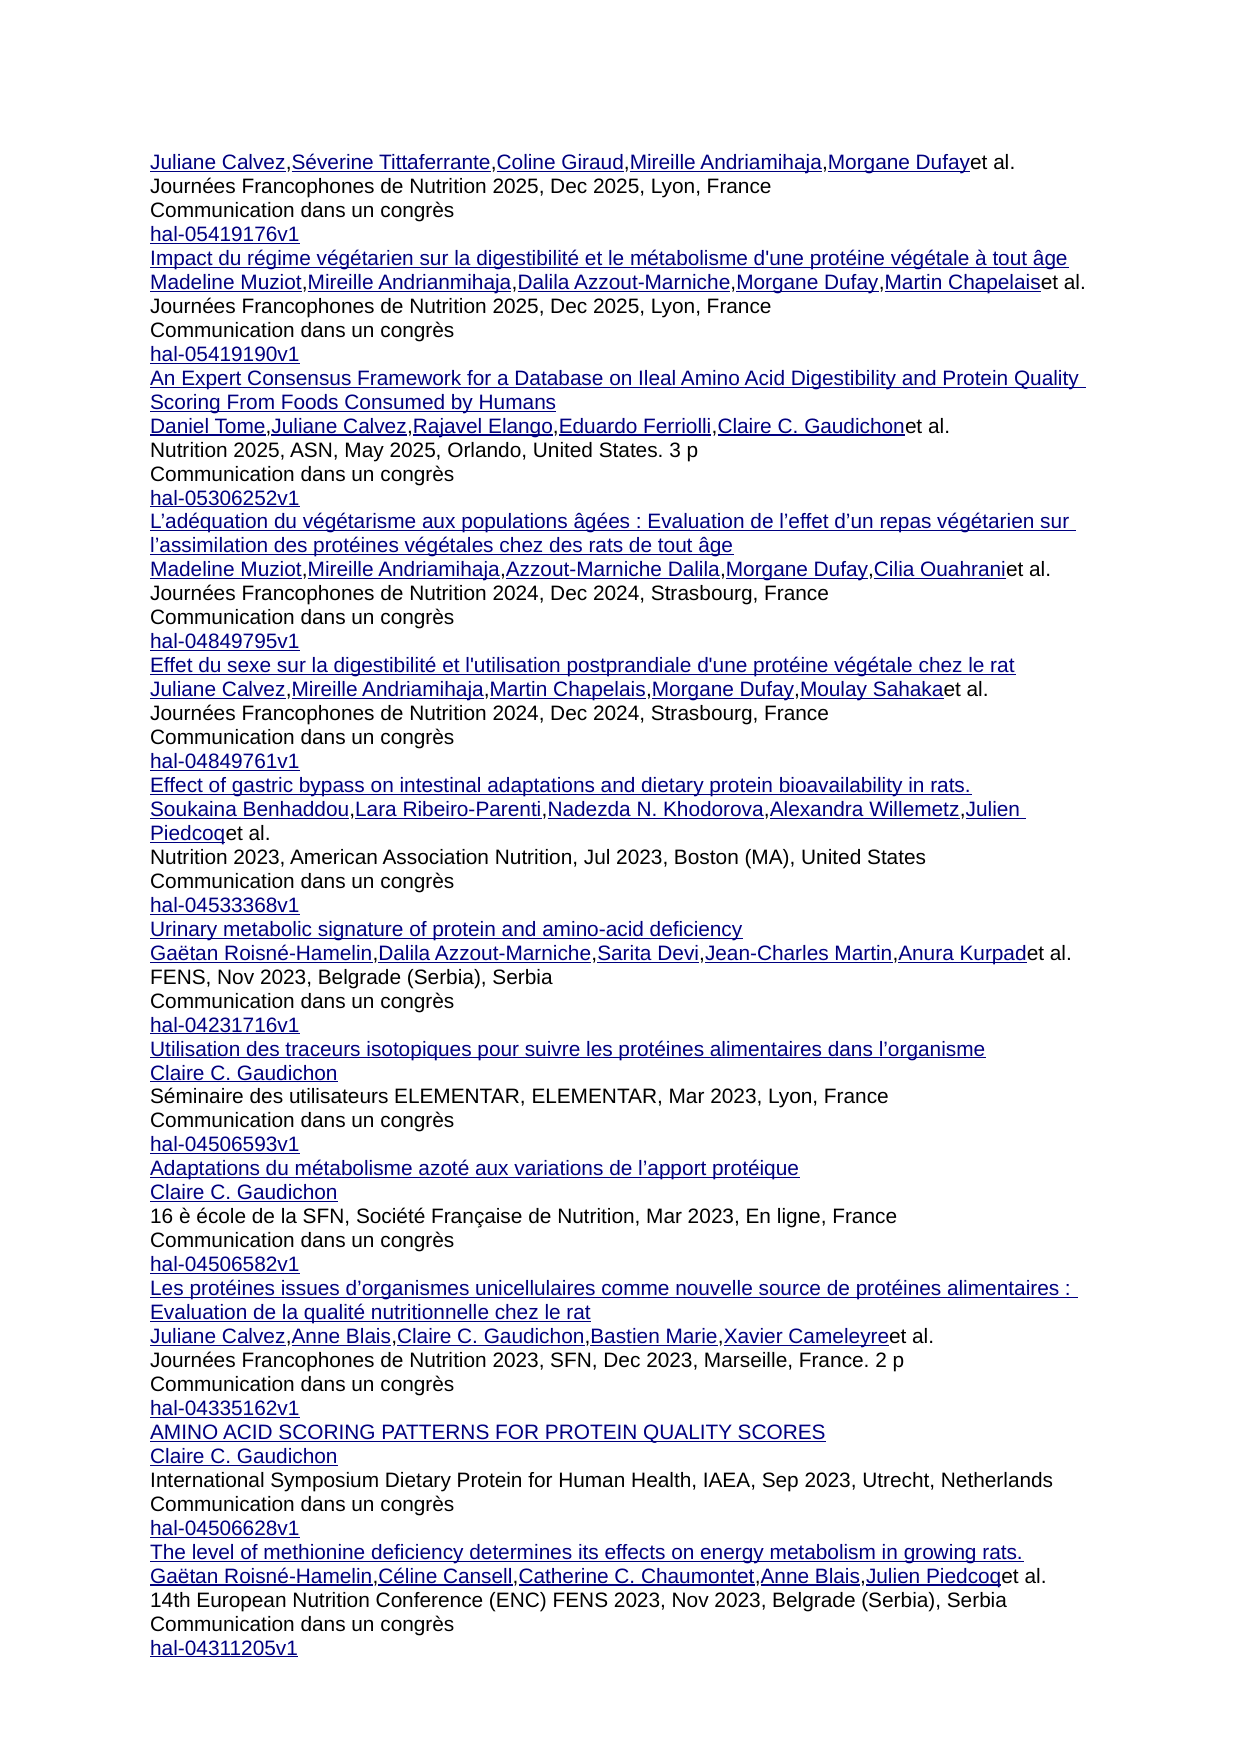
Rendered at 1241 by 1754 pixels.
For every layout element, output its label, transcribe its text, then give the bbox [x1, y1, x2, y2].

table_cell Utilisation des traceurs isotopiques pour suivre les protéines alimentaires dans l’organisme Claire C. Gaudichon Séminaire des utilisateurs ELEMENTAR, ELEMENTAR, Mar 2023, Lyon, France Communication dans un congrès hal-04506593v1 [150, 1036, 1090, 1156]
table_cell Impact du régime végétarien sur la digestibilité et le métabolisme d'une protéine végétale à tout âge Madeline Muziot,Mireille Andrianmihaja,Dalila Azzout-Marniche,Morgane Dufay,Martin Chapelaiset al. Journées Francophones de Nutrition 2025, Dec 2025, Lyon, France Communication dans un congrès hal-05419190v1 [150, 246, 1090, 366]
table_cell Effect of gastric bypass on intestinal adaptations and dietary protein bioavailability in rats. Soukaina Benhaddou,Lara Ribeiro-Parenti,Nadezda N. Khodorova,Alexandra Willemetz,Julien Piedcoqet al. Nutrition 2023, American Association Nutrition, Jul 2023, Boston (MA), United States Communication dans un congrès hal-04533368v1 [150, 773, 1090, 917]
table_cell An Expert Consensus Framework for a Database on Ileal Amino Acid Digestibility and Protein Quality Scoring From Foods Consumed by Humans Daniel Tome,Juliane Calvez,Rajavel Elango,Eduardo Ferriolli,Claire C. Gaudichonet al. Nutrition 2025, ASN, May 2025, Orlando, United States. 3 p Communication dans un congrès hal-05306252v1 [150, 366, 1090, 509]
table_cell Juliane Calvez,Séverine Tittaferrante,Coline Giraud,Mireille Andriamihaja,Morgane Dufayet al. Journées Francophones de Nutrition 2025, Dec 2025, Lyon, France Communication dans un congrès hal-05419176v1 [150, 150, 1090, 246]
table_cell L’adéquation du végétarisme aux populations âgées : Evaluation de l’effet d’un repas végétarien sur l’assimilation des protéines végétales chez des rats de tout âge Madeline Muziot,Mireille Andriamihaja,Azzout-Marniche Dalila,Morgane Dufay,Cilia Ouahraniet al. Journées Francophones de Nutrition 2024, Dec 2024, Strasbourg, France Communication dans un congrès hal-04849795v1 [150, 509, 1090, 653]
table_cell Adaptations du métabolisme azoté aux variations de l’apport protéique Claire C. Gaudichon 16 è école de la SFN, Société Française de Nutrition, Mar 2023, En ligne, France Communication dans un congrès hal-04506582v1 [150, 1156, 1090, 1276]
table_cell Les protéines issues d’organismes unicellulaires comme nouvelle source de protéines alimentaires : Evaluation de la qualité nutritionnelle chez le rat Juliane Calvez,Anne Blais,Claire C. Gaudichon,Bastien Marie,Xavier Cameleyreet al. Journées Francophones de Nutrition 2023, SFN, Dec 2023, Marseille, France. 2 p Communication dans un congrès hal-04335162v1 [150, 1276, 1090, 1420]
table_cell Urinary metabolic signature of protein and amino-acid deficiency Gaëtan Roisné-Hamelin,Dalila Azzout-Marniche,Sarita Devi,Jean-Charles Martin,Anura Kurpadet al. FENS, Nov 2023, Belgrade (Serbia), Serbia Communication dans un congrès hal-04231716v1 [150, 917, 1090, 1036]
table_cell The level of methionine deficiency determines its effects on energy metabolism in growing rats. Gaëtan Roisné-Hamelin,Céline Cansell,Catherine C. Chaumontet,Anne Blais,Julien Piedcoqet al. 14th European Nutrition Conference (ENC) FENS 2023, Nov 2023, Belgrade (Serbia), Serbia Communication dans un congrès hal-04311205v1 [150, 1540, 1090, 1659]
table_cell AMINO ACID SCORING PATTERNS FOR PROTEIN QUALITY SCORES Claire C. Gaudichon International Symposium Dietary Protein for Human Health, IAEA, Sep 2023, Utrecht, Netherlands Communication dans un congrès hal-04506628v1 [150, 1420, 1090, 1539]
table_cell Effet du sexe sur la digestibilité et l'utilisation postprandiale d'une protéine végétale chez le rat Juliane Calvez,Mireille Andriamihaja,Martin Chapelais,Morgane Dufay,Moulay Sahakaet al. Journées Francophones de Nutrition 2024, Dec 2024, Strasbourg, France Communication dans un congrès hal-04849761v1 [150, 653, 1090, 773]
